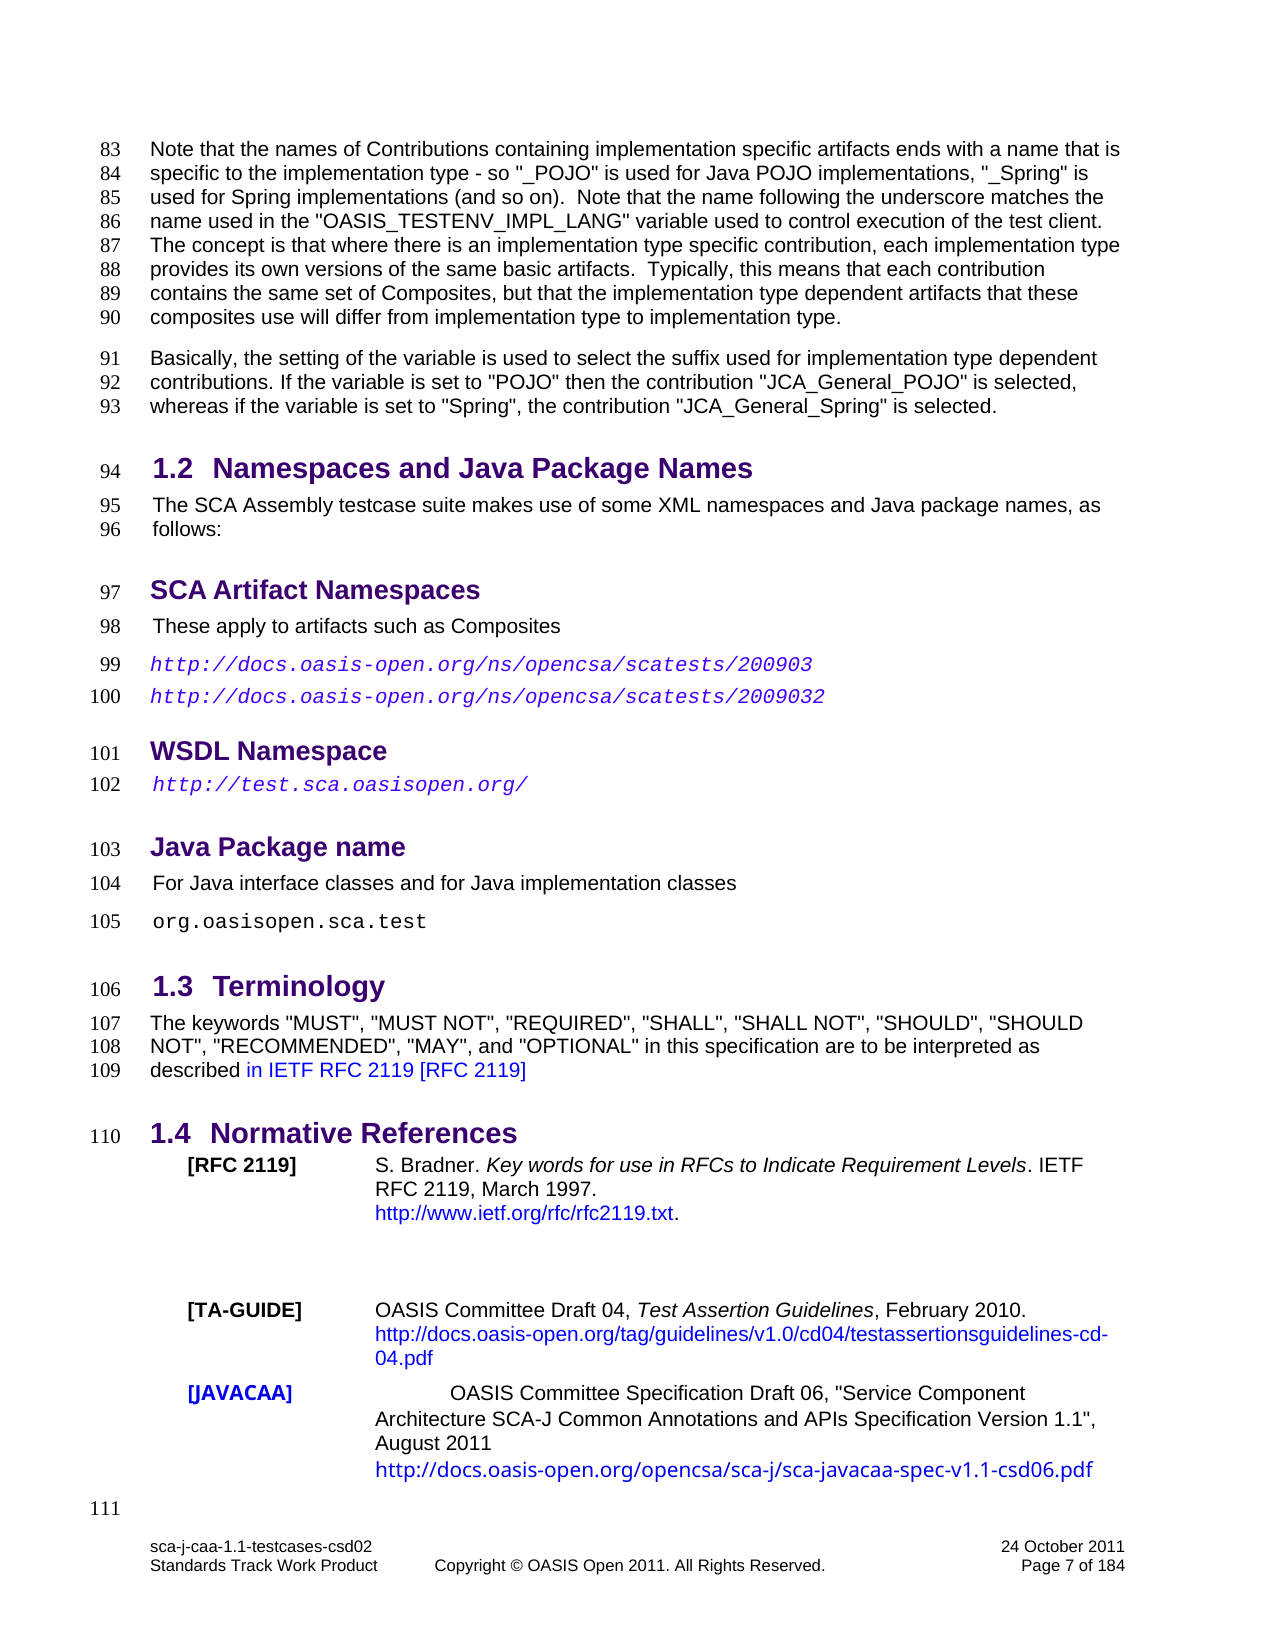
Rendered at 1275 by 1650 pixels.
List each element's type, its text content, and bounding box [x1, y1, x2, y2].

subtitle SCA Artifact Namespaces [150, 574, 1125, 605]
text http://test.sca.oasisopen.org/ [152, 774, 1125, 798]
text http://docs.oasis-open.org/ns/opencsa/scatests/200903 [150, 654, 1125, 678]
subtitle WSDL Namespace [150, 735, 1125, 766]
text These apply to artifacts such as Composites [152, 613, 1125, 637]
text [TA-GUIDE] OASIS Committee Draft 04, Test Assertion Guidelines, February 2010. http://docs.oasis-open.org/tag/guidelines/v1.0/cd04/testassertionsguidelines-cd-04.pdf [187, 1298, 1125, 1370]
text [RFC 2119] S. Bradner. Key words for use in RFCs to Indicate Requirement Levels. IETF RFC 2119, March 1997. http://www.ietf.org/rfc/rfc2119.txt. [187, 1153, 1125, 1225]
text For Java interface classes and for Java implementation classes [152, 871, 1125, 895]
text The SCA Assembly testcase suite makes use of some XML namespaces and Java package names, as follows: [152, 493, 1125, 541]
text The keywords "MUST", "MUST NOT", "REQUIRED", "SHALL", "SHALL NOT", "SHOULD", "SHOULD NOT", "RECOMMENDED", "MAY", and "OPTIONAL" in this specification are to be interpreted as described in IETF RFC 2119 [RFC 2119] [150, 1010, 1125, 1082]
text Note that the names of Contributions containing implementation specific artifacts ends with a name that is specific to the implementation type - so "_POJO" is used for Java POJO implementations, "_Spring" is used for Spring implementations (and so on). Note that the name following the underscore matches the name used in the "OASIS_TESTENV_IMPL_LANG" variable used to control execution of the test client. The concept is that where there is an implementation type specific contribution, each implementation type provides its own versions of the same basic artifacts. Typically, this means that each contribution contains the same set of Composites, but that the implementation type dependent artifacts that these composites use will differ from implementation type to implementation type. [150, 137, 1125, 329]
text Basically, the setting of the variable is used to select the suffix used for implementation type dependent contributions. If the variable is set to "POJO" then the contribution "JCA_General_POJO" is selected, whereas if the variable is set to "Spring", the contribution "JCA_General_Spring" is selected. [150, 346, 1125, 417]
subtitle Namespaces and Java Package Names [152, 451, 1125, 484]
text [JAVACAA] OASIS Committee Specification Draft 06, "Service Component Architecture SCA-J Common Annotations and APIs Specification Version 1.1", August 2011 http://docs.oasis-open.org/opencsa/sca-j/sca-javacaa-spec-v1.1-csd06.pdf [187, 1378, 1125, 1483]
subtitle Java Package name [150, 831, 1125, 863]
text http://docs.oasis-open.org/ns/opencsa/scatests/2009032 [150, 686, 1125, 710]
subtitle Normative References [150, 1116, 1125, 1149]
text org.oasisopen.sca.test [152, 912, 1125, 935]
subtitle Terminology [152, 968, 1125, 1002]
